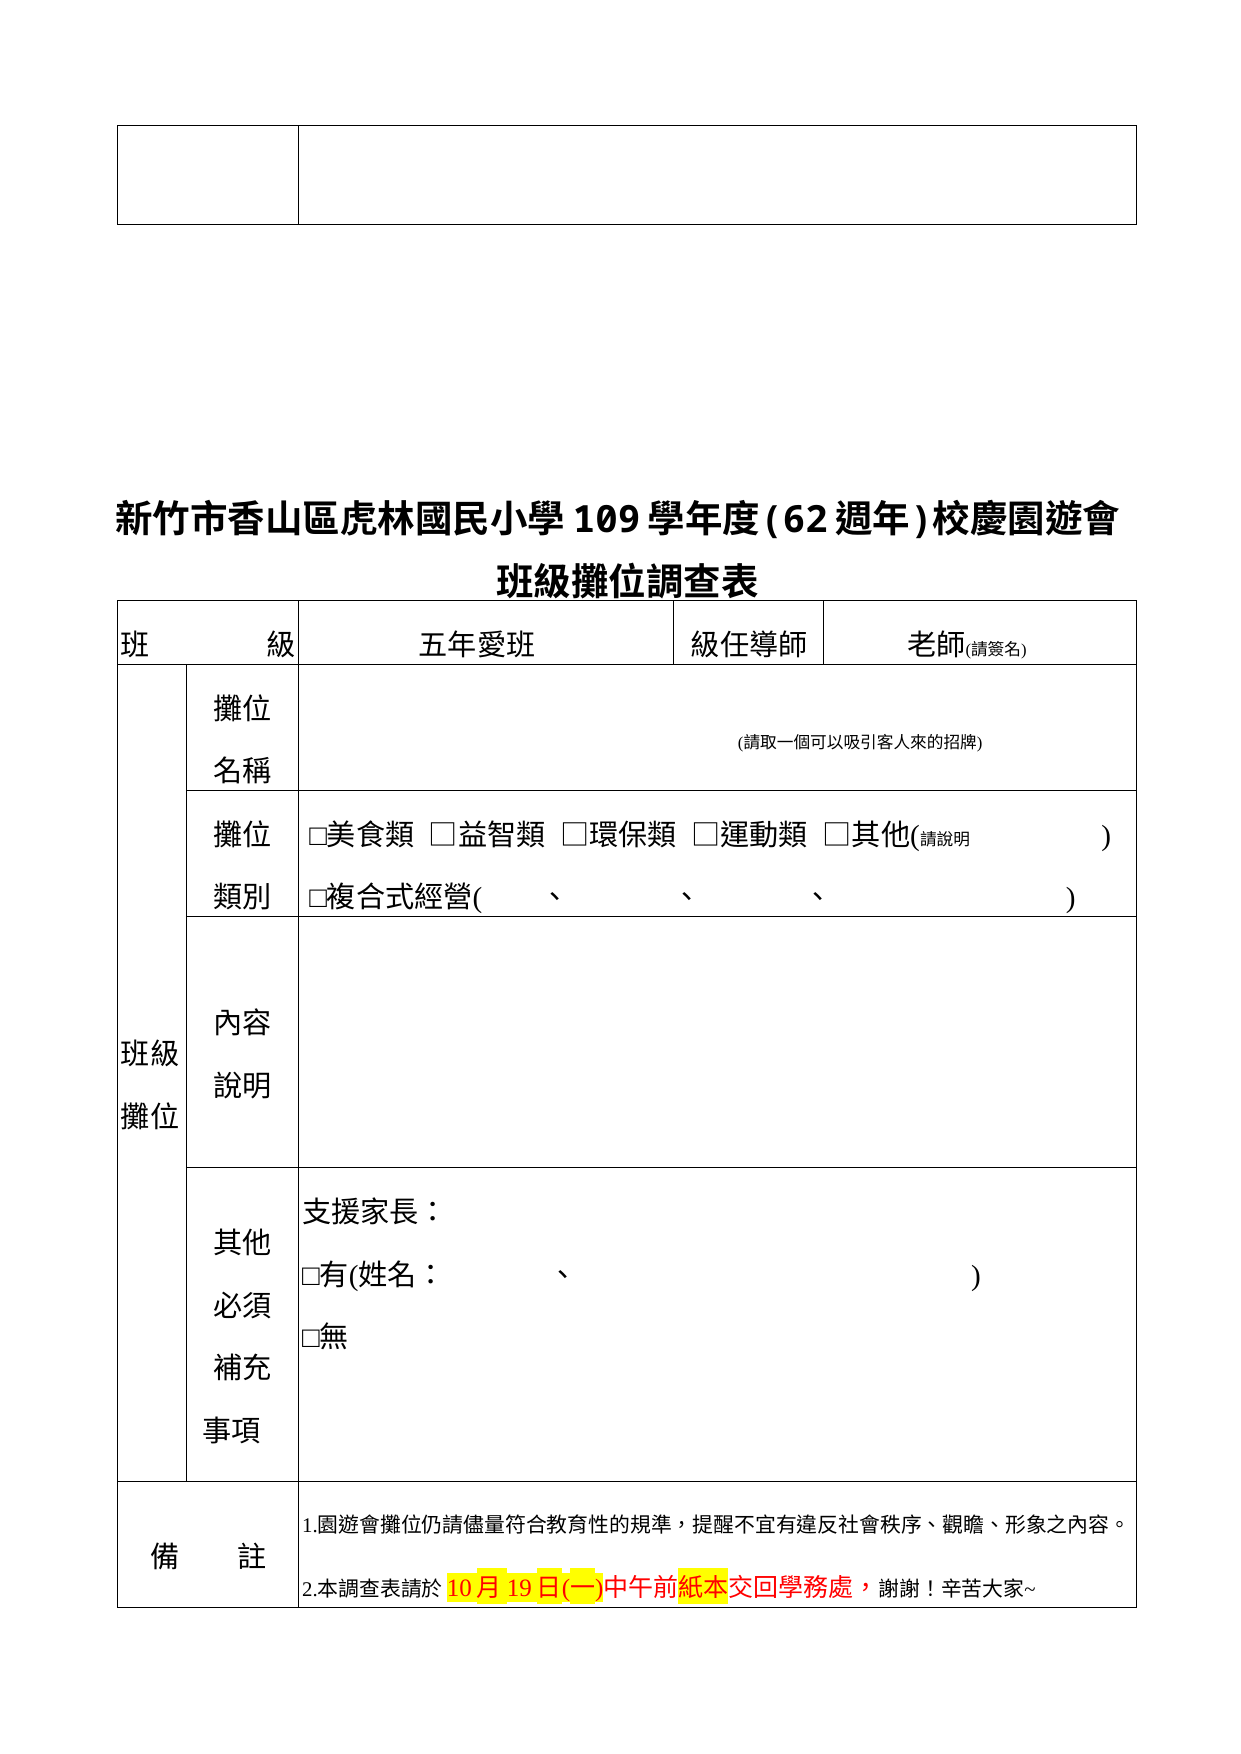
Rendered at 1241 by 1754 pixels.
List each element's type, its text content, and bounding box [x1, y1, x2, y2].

table_cell [299, 126, 1136, 224]
table_cell □美食類 □益智類 □環保類 □運動類 □其他(請說明 ) □複合式經營( 、 、 、 ) [299, 791, 1136, 916]
table_cell 攤位 名稱 [187, 665, 298, 790]
table_cell 備 註 [118, 1482, 298, 1607]
table_cell 其他 必須 補充 事項 [187, 1168, 298, 1481]
table_header 老師(請簽名) [824, 601, 1136, 664]
table_cell [299, 917, 1136, 1167]
text 新竹市香山區虎林國民小學109學年度(62週年)校慶園遊會 [87, 475, 1167, 537]
table_header 班 級 [118, 601, 298, 664]
table_header 五年愛班 [299, 601, 673, 664]
table_cell [118, 126, 298, 224]
table_cell 攤位 類別 [187, 791, 298, 916]
table_cell 班級攤位 [118, 665, 186, 1481]
table_cell 支援家長： □有(姓名： 、 ) □無 [299, 1168, 1136, 1481]
text 班級攤位調查表 [87, 537, 1167, 600]
table_cell (請取一個可以吸引客人來的招牌) [299, 665, 1136, 790]
table_cell 1.園遊會攤位仍請儘量符合教育性的規準，提醒不宜有違反社會秩序、觀瞻、形象之內容。 2.本調查表請於10月19日(一)中午前紙本交回學務處，謝謝！辛苦大家~ [299, 1482, 1136, 1607]
table_cell 內容 說明 [187, 917, 298, 1167]
table_header 級任導師 [674, 601, 823, 664]
